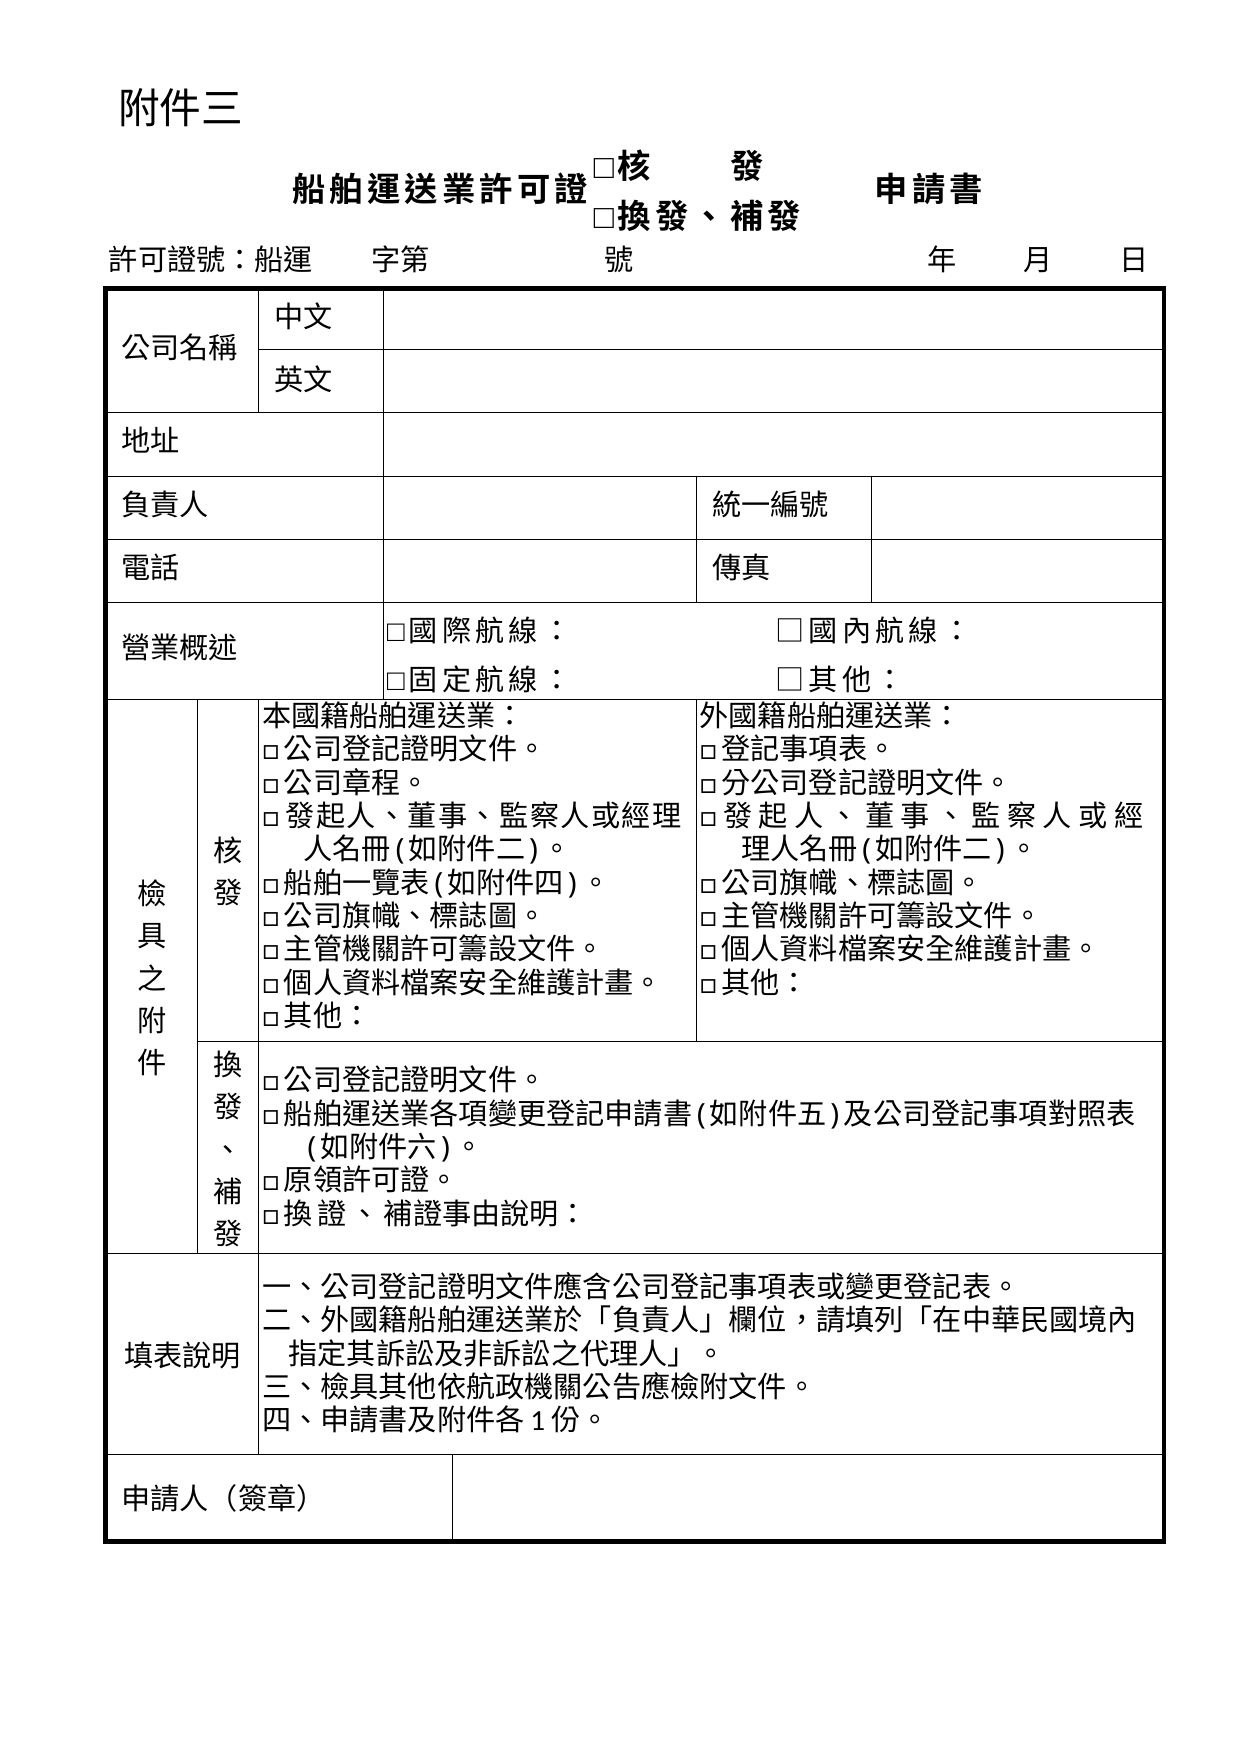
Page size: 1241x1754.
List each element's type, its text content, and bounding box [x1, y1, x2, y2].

table_cell □公司登記證明文件。 □船舶運送業各項變更登記申請書(如附件五)及公司登記事項對照表 (如附件六)。 □原領許可證。 □換證、補證事由說明： [259, 1042, 1162, 1253]
table_cell 許可證號：船運 字第 號 [106, 238, 896, 286]
table_cell 核發 [198, 700, 258, 1041]
table_cell 電話 [108, 540, 383, 602]
table_cell 換發、補發 [198, 1042, 258, 1253]
table_cell [872, 477, 1162, 539]
table_cell 本國籍船舶運送業： □公司登記證明文件。 □公司章程。 □發起人、董事、監察人或經理人名冊(如附件二)。 □船舶一覽表(如附件四)。 □公司旗幟、標誌圖。 □主管機關許可籌設文件。 □個人資料檔案安全維護計畫。 □其他： [259, 700, 696, 1041]
table_cell 填表說明 [108, 1254, 258, 1454]
table_cell 負責人 [108, 477, 383, 539]
table_cell 一、公司登記證明文件應含公司登記事項表或變更登記表。 二、外國籍船舶運送業於「負責人」欄位，請填列「在中華民國境內 指定其訴訟及非訴訟之代理人」。 三、檢具其他依航政機關公告應檢附文件。 四、申請書及附件各1份。 [259, 1254, 1162, 1454]
table_cell 地址 [108, 413, 383, 476]
table_cell [384, 291, 1162, 349]
table_header 申請書 [871, 135, 1164, 238]
table_cell 英文 [259, 350, 383, 412]
text 附件三 [118, 75, 1092, 135]
table_cell 年 月 日 [896, 238, 1164, 286]
table_cell 統一編號 [697, 477, 871, 539]
table_cell [384, 413, 1162, 476]
table_cell 傳真 [697, 540, 871, 602]
table_cell 公司名稱 [108, 291, 258, 412]
table_header □核 發 □換發、補發 [591, 135, 871, 238]
table_cell [384, 350, 1162, 412]
table_cell [384, 477, 696, 539]
table_cell 申請人（簽章） [108, 1455, 452, 1539]
table_cell [872, 540, 1162, 602]
table_cell □國際航線： □國內航線： □固定航線： □其他： [384, 603, 1162, 699]
table_cell [384, 540, 696, 602]
table_cell 檢 具 之 附 件 [108, 700, 197, 1253]
table_cell 中文 [259, 291, 383, 349]
table_cell 營業概述 [108, 603, 383, 699]
table_header 船舶運送業許可證 [106, 135, 591, 238]
table_cell 外國籍船舶運送業： □登記事項表。 □分公司登記證明文件。 □發起人、董事、監察人或經理人名冊(如附件二)。 □公司旗幟、標誌圖。 □主管機關許可籌設文件。 □個人資料檔案安全維護計畫。 □其他： [697, 700, 1162, 1041]
table_cell [453, 1455, 1162, 1539]
